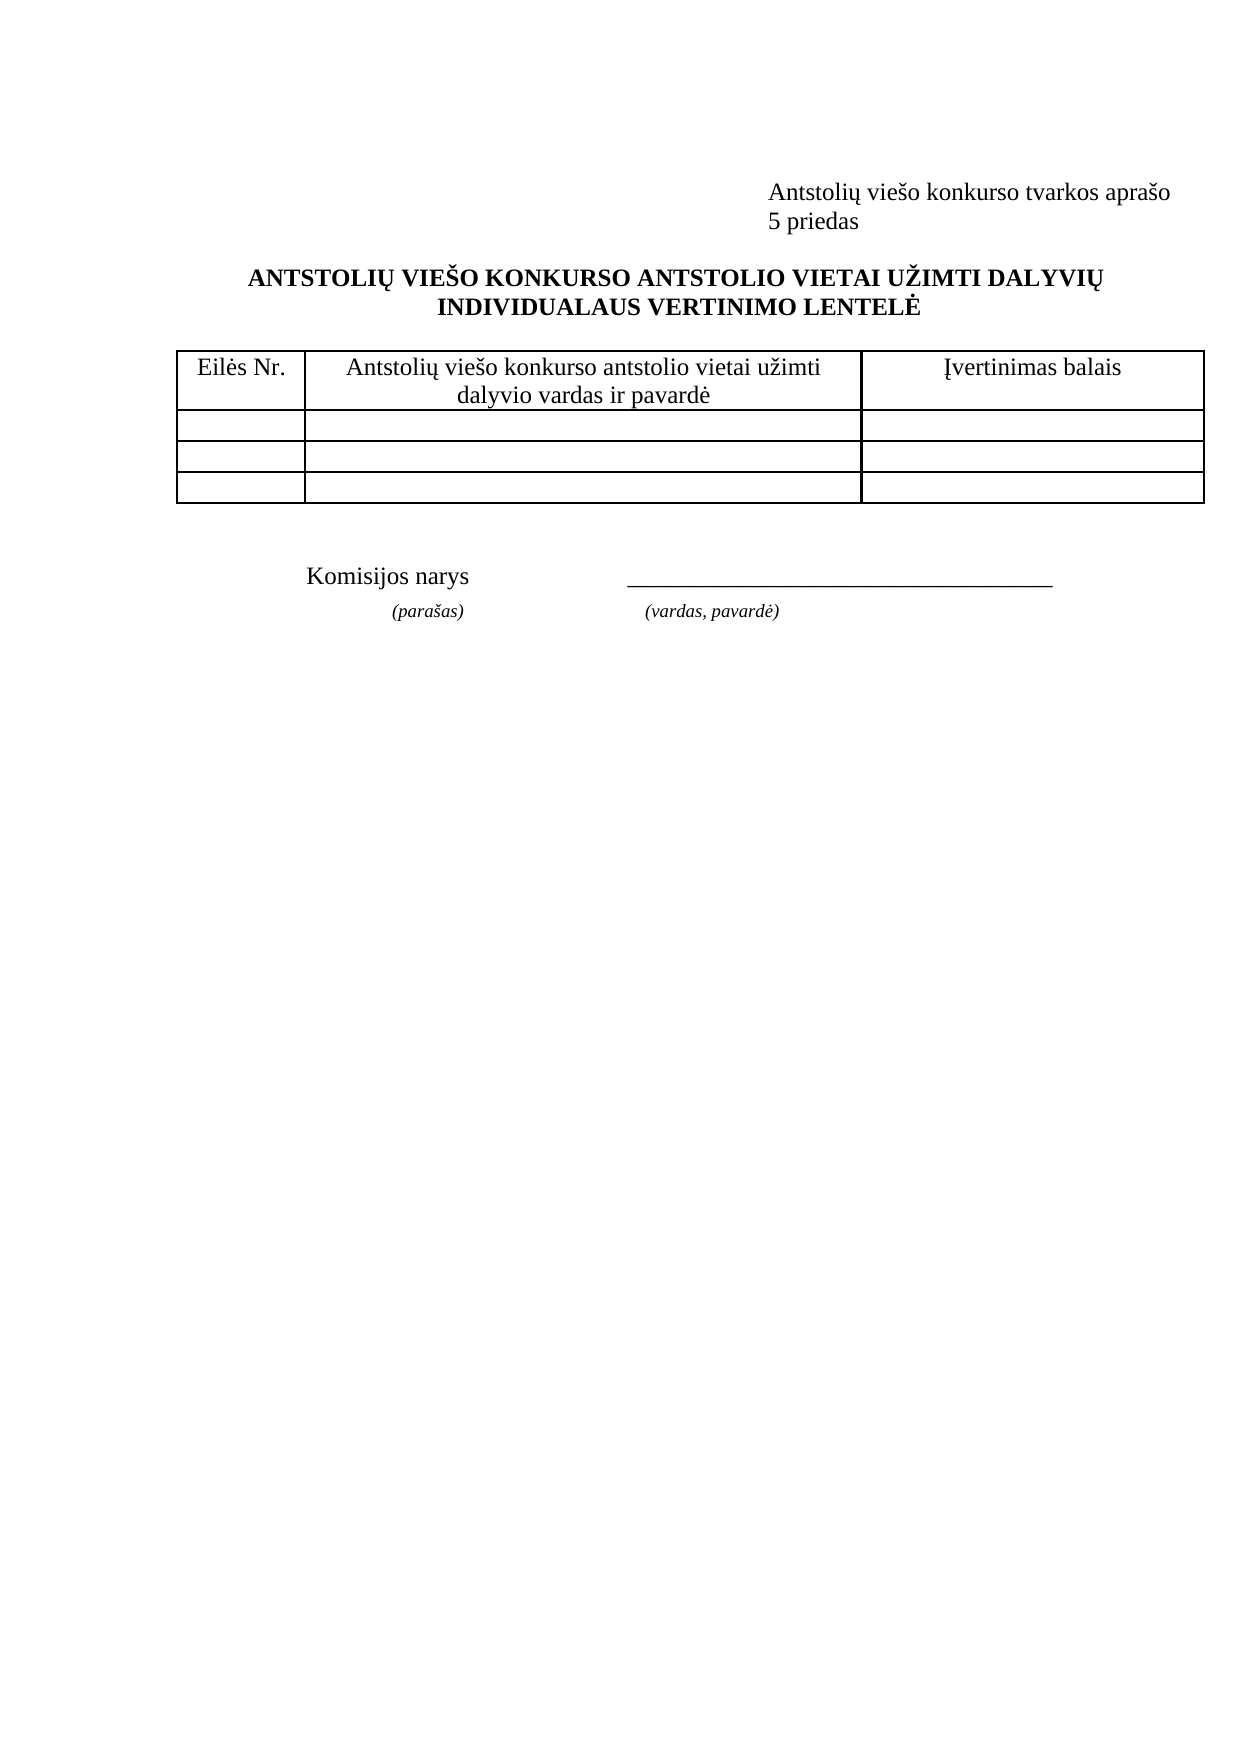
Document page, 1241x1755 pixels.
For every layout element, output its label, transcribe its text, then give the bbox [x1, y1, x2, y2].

table_cell [306, 411, 860, 440]
text Individualaus vertinimo lentelė [177, 292, 1181, 321]
text Antstolių VIEŠO KONKURSO ANTSTOLIO VIETAI UŽIMTI DALYVIŲ [177, 263, 1181, 292]
text Komisijos narys __________________________________ [177, 561, 1181, 590]
table_cell [863, 411, 1203, 440]
table_cell [306, 442, 860, 471]
table_cell [178, 442, 304, 471]
table_cell [178, 411, 304, 440]
table_header Antstolių viešo konkurso antstolio vietai užimti dalyvio vardas ir pavardė [306, 352, 860, 409]
table_header Eilės Nr. [178, 352, 304, 409]
text (parašas) (vardas, pavardė) [177, 600, 1181, 621]
table_header Įvertinimas balais [863, 352, 1203, 409]
text Antstolių viešo konkurso tvarkos aprašo [768, 177, 1181, 206]
table_cell [863, 442, 1203, 471]
table_cell [306, 473, 860, 502]
text 5 priedas [768, 206, 1181, 235]
table_cell [863, 473, 1203, 502]
table_cell [178, 473, 304, 502]
